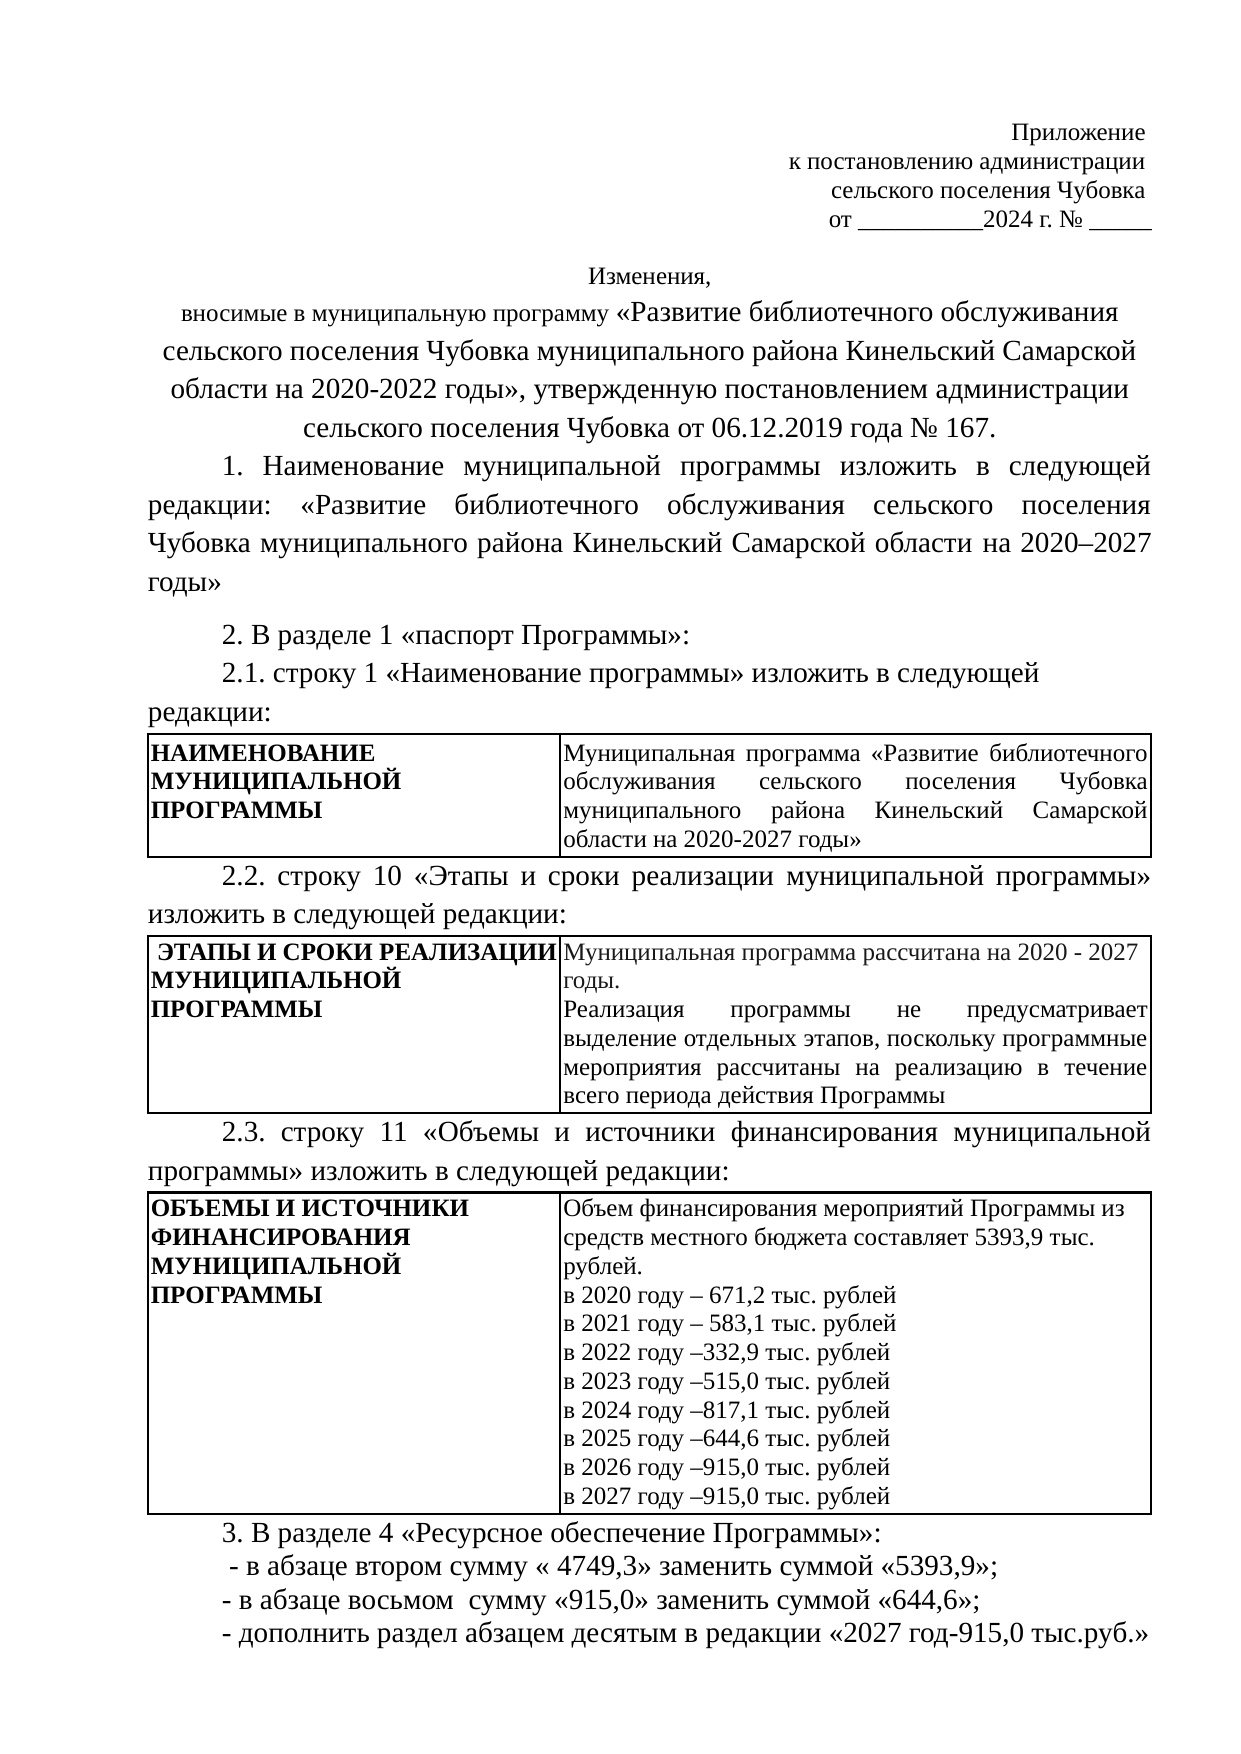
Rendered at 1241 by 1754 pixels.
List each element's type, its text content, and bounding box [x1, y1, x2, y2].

text Изменения, [148, 261, 1152, 290]
text - в абзаце втором сумму « 4749,3» заменить суммой «5393,9»; [148, 1548, 1152, 1582]
table_header Объем финансирования мероприятий Программы из средств местного бюджета составляет 5393,9 тыс. рублей. в 2020 году – 671,2 тыс. рублей в 2021 году – 583,1 тыс. рублей в 2022 году –332,9 тыс. рублей в 2023 году –515,0 тыс. рублей в 2024 году –817,1 тыс. рублей в 2025 году –644,6 тыс. рублей в 2026 году –915,0 тыс. рублей в 2027 году –915,0 тыс. рублей [561, 1194, 1150, 1513]
text 1. Наименование муниципальной программы изложить в следующей редакции: «Развитие библиотечного обслуживания сельского поселения Чубовка муниципального района Кинельский Самарской области на 2020–2027 годы» [148, 448, 1152, 597]
text 2.1. строку 1 «Наименование программы» изложить в следующей редакции: [148, 656, 1152, 728]
text - в абзаце восьмом сумму «915,0» заменить суммой «644,6»; [148, 1582, 1152, 1615]
table_header ОБЪЕМЫ И ИСТОЧНИКИ ФИНАНСИРОВАНИЯ МУНИЦИПАЛЬНОЙ ПРОГРАММЫ [149, 1194, 559, 1513]
text 2.2. строку 10 «Этапы и сроки реализации муниципальной программы» изложить в следующей редакции: [148, 858, 1152, 930]
text вносимые в муниципальную программу «Развитие библиотечного обслуживания сельского поселения Чубовка муниципального района Кинельский Самарской области на 2020-2022 годы», утвержденную постановлением администрации сельского поселения Чубовка от 06.12.2019 года № 167. [148, 294, 1152, 443]
text 2.3. строку 11 «Объемы и источники финансирования муниципальной программы» изложить в следующей редакции: [148, 1114, 1152, 1186]
table_header Муниципальная программа «Развитие библиотечного обслуживания сельского поселения Чубовка муниципального района Кинельский Самарской области на 2020-2027 годы» [561, 735, 1150, 856]
text сельского поселения Чубовка [148, 175, 1152, 204]
text Приложение [148, 117, 1152, 146]
text 3. В разделе 4 «Ресурсное обеспечение Программы»: [148, 1515, 1152, 1548]
text - дополнить раздел абзацем десятым в редакции «2027 год-915,0 тыс.руб.» [148, 1615, 1152, 1649]
table_header ЭТАПЫ И СРОКИ РЕАЛИЗАЦИИ МУНИЦИПАЛЬНОЙ ПРОГРАММЫ [149, 937, 559, 1112]
text 2. В разделе 1 «паспорт Программы»: [148, 617, 1152, 651]
text к постановлению администрации [148, 146, 1152, 175]
text от __________2024 г. № _____ [148, 204, 1152, 232]
table_header НАИМЕНОВАНИЕ МУНИЦИПАЛЬНОЙ ПРОГРАММЫ [149, 735, 559, 856]
table_header Муниципальная программа рассчитана на 2020 - 2027 годы. Реализация программы не предусматривает выделение отдельных этапов, поскольку программные мероприятия рассчитаны на реализацию в течение всего периода действия Программы [561, 937, 1150, 1112]
